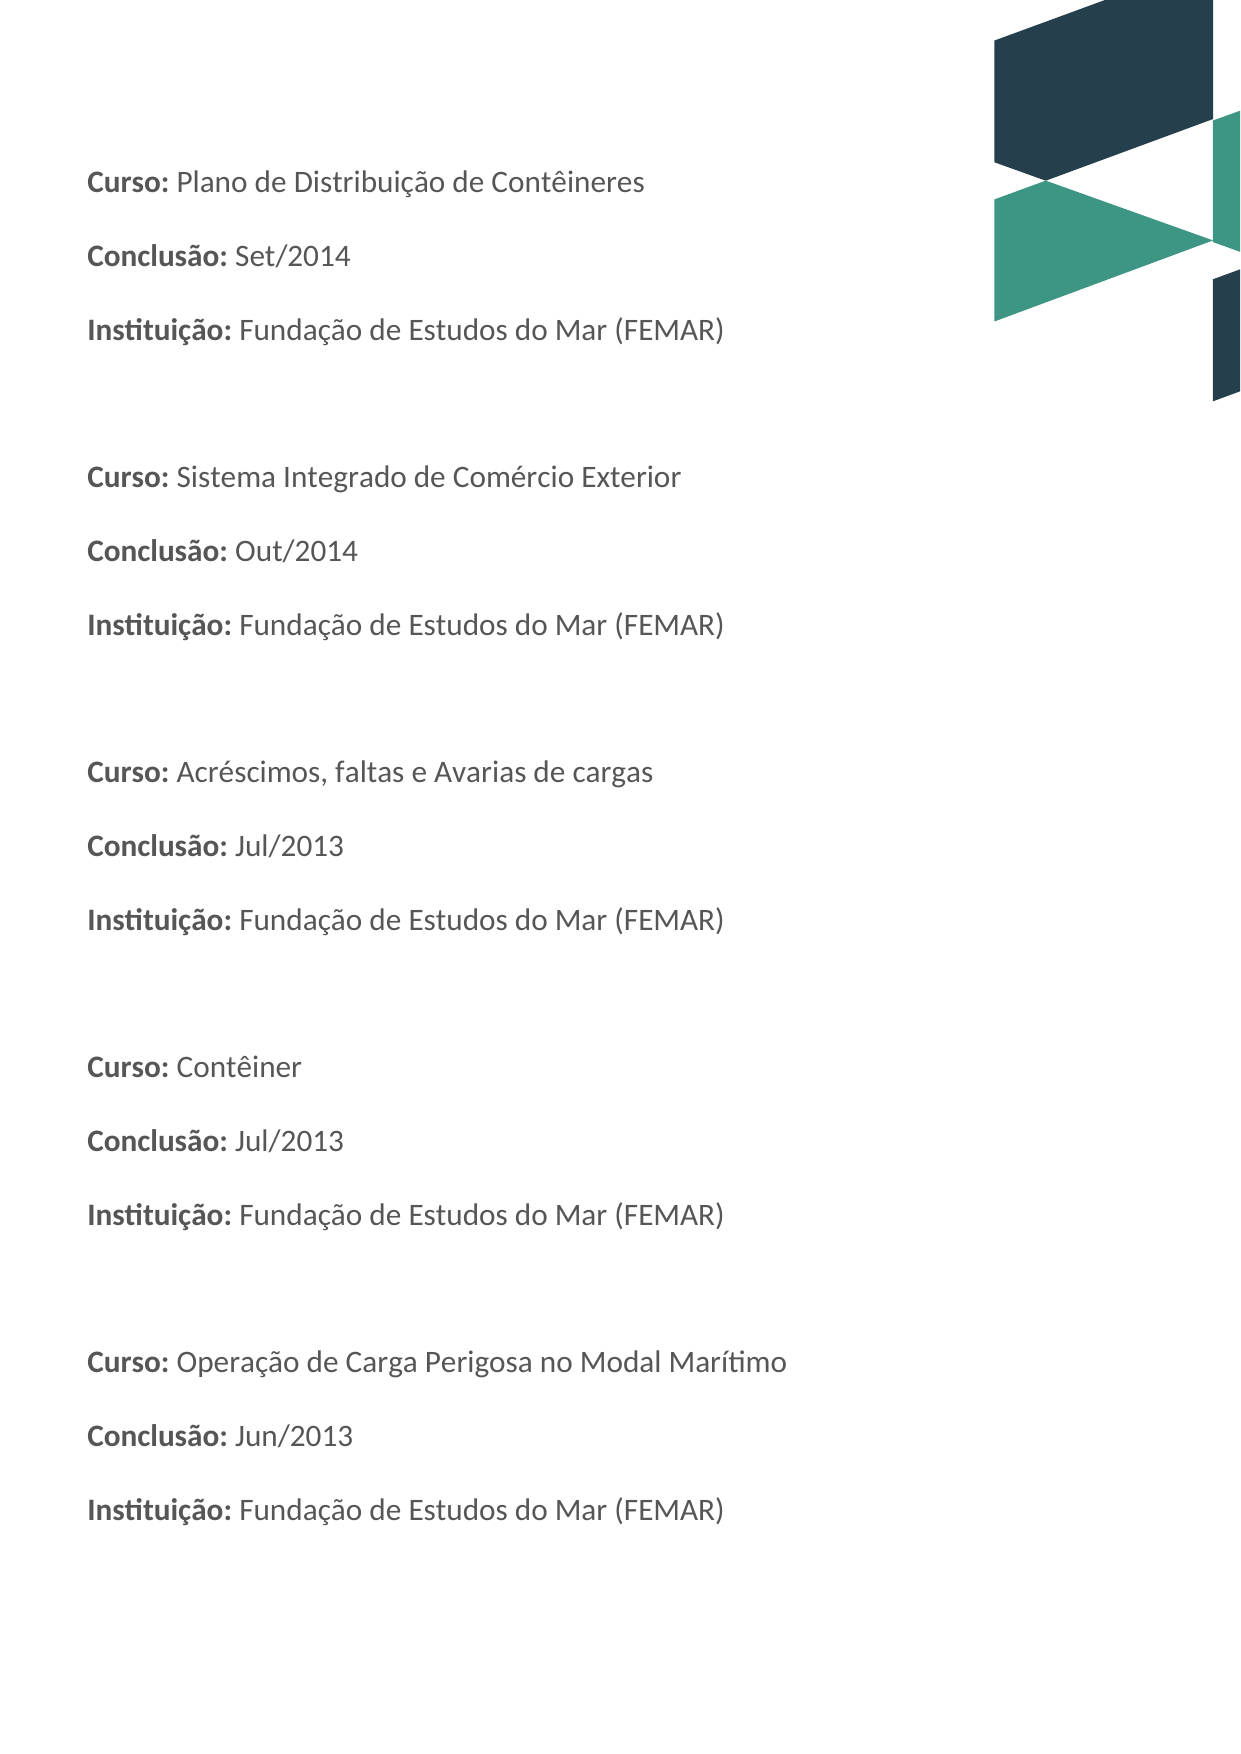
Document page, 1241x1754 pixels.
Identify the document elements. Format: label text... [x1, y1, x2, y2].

text Conclusão: Out/2014 [87, 531, 1147, 569]
text Instituição: Fundação de Estudos do Mar (FEMAR) [87, 605, 1147, 643]
text Conclusão: Jul/2013 [87, 826, 1147, 864]
text Conclusão: Jul/2013 [87, 1121, 1147, 1159]
text [1048, 162, 1147, 200]
text Curso: Contêiner [87, 1047, 1147, 1085]
text Instituição: Fundação de Estudos do Mar (FEMAR) [87, 900, 1147, 938]
text Curso: Operação de Carga Perigosa no Modal Marítimo [87, 1342, 1147, 1380]
text Conclusão: Set/2014 [87, 236, 994, 274]
text Instituição: Fundação de Estudos do Mar (FEMAR) [87, 1195, 1147, 1233]
text Curso: Sistema Integrado de Comércio Exterior [87, 457, 1147, 495]
text Curso: Plano de Distribuição de Contêineres [87, 162, 1043, 200]
text Instituição: Fundação de Estudos do Mar (FEMAR) [87, 310, 1147, 348]
text Curso: Acréscimos, faltas e Avarias de cargas [87, 752, 1147, 790]
text Instituição: Fundação de Estudos do Mar (FEMAR) [87, 1490, 1147, 1528]
text Conclusão: Jun/2013 [87, 1416, 1147, 1454]
